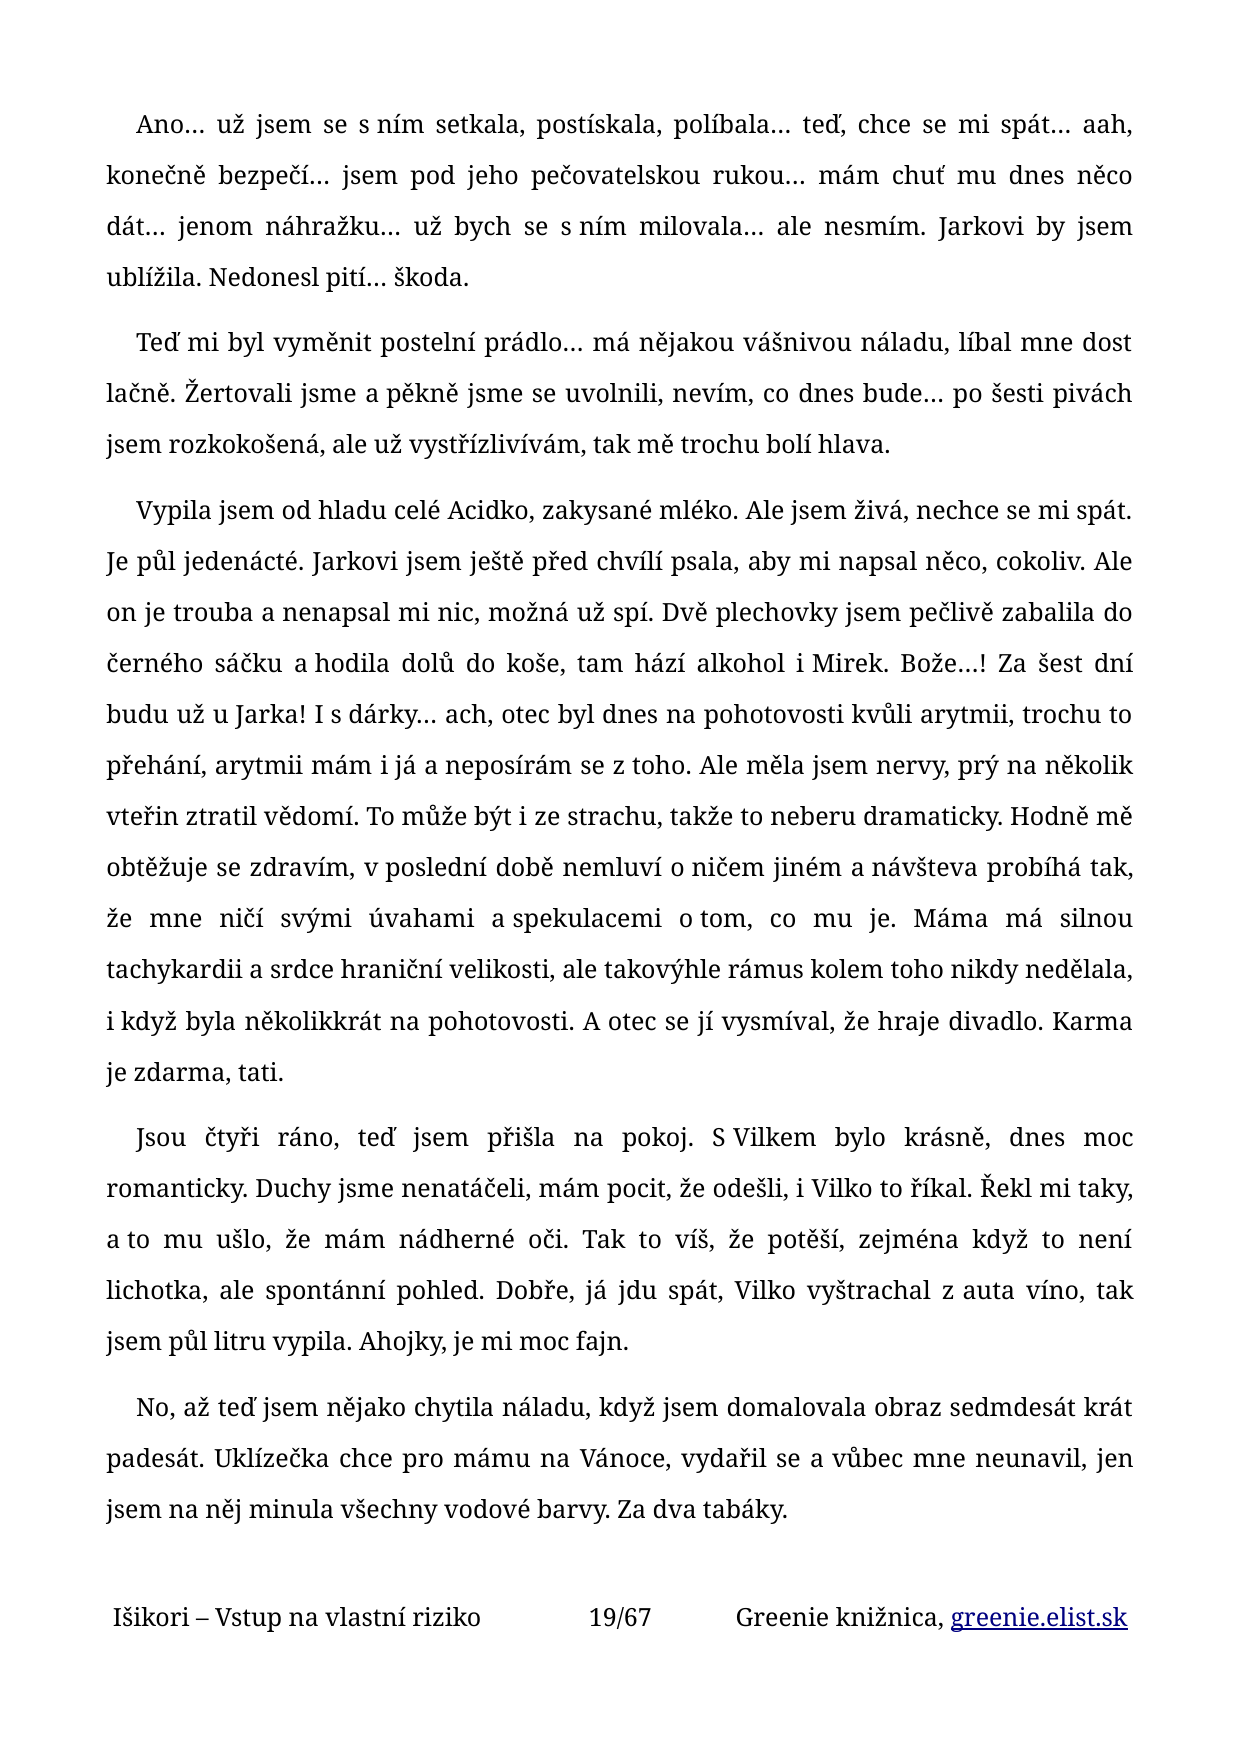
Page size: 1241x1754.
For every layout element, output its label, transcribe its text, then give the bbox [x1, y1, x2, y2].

text Jsou čtyři ráno, teď jsem přišla na pokoj. S Vilkem bylo krásně, dnes moc romanticky. Duchy jsme nenatáčeli, mám pocit, že odešli, i Vilko to říkal. Řekl mi taky, a to mu ušlo, že mám nádherné oči. Tak to víš, že potěší, zejména když to není lichotka, ale spontánní pohled. Dobře, já jdu spát, Vilko vyštrachal z auta víno, tak jsem půl litru vypila. Ahojky, je mi moc fajn. [106, 1120, 1134, 1358]
text Teď mi byl vyměnit postelní prádlo… má nějakou vášnivou náladu, líbal mne dost lačně. Žertovali jsme a pěkně jsme se uvolnili, nevím, co dnes bude… po šesti pivách jsem rozkokošená, ale už vystřízlivívám, tak mě trochu bolí hlava. [106, 325, 1134, 461]
text No, až teď jsem nějako chytila náladu, když jsem domalovala obraz sedmdesát krát padesát. Uklízečka chce pro mámu na Vánoce, vydařil se a vůbec mne neunavil, jen jsem na něj minula všechny vodové barvy. Za dva tabáky. [106, 1389, 1134, 1526]
text Vypila jsem od hladu celé Acidko, zakysané mléko. Ale jsem živá, nechce se mi spát. Je půl jedenácté. Jarkovi jsem ještě před chvílí psala, aby mi napsal něco, cokoliv. Ale on je trouba a nenapsal mi nic, možná už spí. Dvě plechovky jsem pečlivě zabalila do černého sáčku a hodila dolů do koše, tam hází alkohol i Mirek. Bože…! Za šest dní budu už u Jarka! I s dárky… ach, otec byl dnes na pohotovosti kvůli arytmii, trochu to přehání, arytmii mám i já a neposírám se z toho. Ale měla jsem nervy, prý na několik vteřin ztratil vědomí. To může být i ze strachu, takže to neberu dramaticky. Hodně mě obtěžuje se zdravím, v poslední době nemluví o ničem jiném a návšteva probíhá tak, že mne ničí svými úvahami a spekulacemi o tom, co mu je. Máma má silnou tachykardii a srdce hraniční velikosti, ale takovýhle rámus kolem toho nikdy nedělala, i když byla několikkrát na pohotovosti. A otec se jí vysmíval, že hraje divadlo. Karma je zdarma, tati. [106, 493, 1134, 1088]
text Ano… už jsem se s ním setkala, postískala, políbala… teď, chce se mi spát… aah, konečně bezpečí… jsem pod jeho pečovatelskou rukou… mám chuť mu dnes něco dát… jenom náhražku… už bych se s ním milovala… ale nesmím. Jarkovi by jsem ublížila. Nedonesl pití… škoda. [106, 106, 1134, 293]
